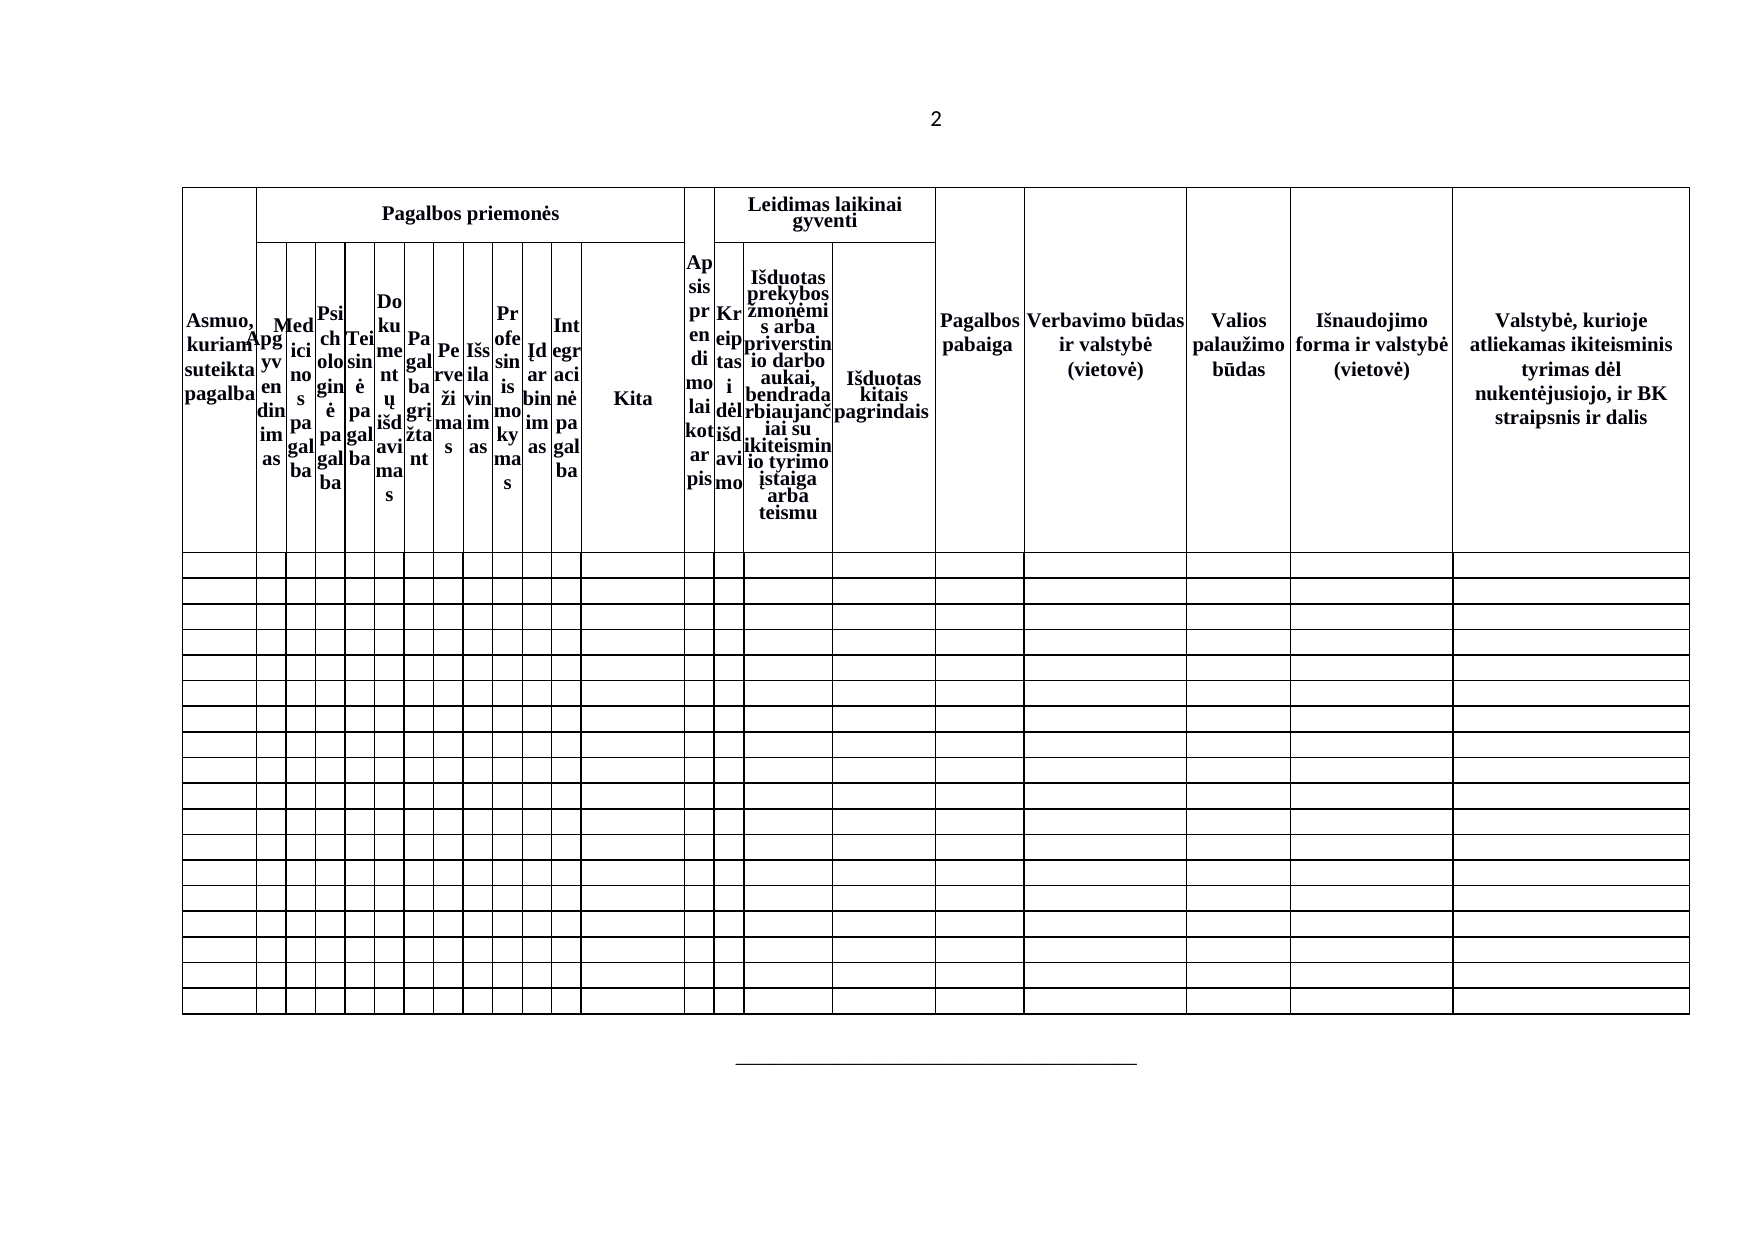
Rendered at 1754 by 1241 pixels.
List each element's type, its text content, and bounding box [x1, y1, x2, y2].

table_cell [936, 810, 1023, 833]
table_cell [833, 553, 935, 577]
table_cell [833, 912, 935, 936]
table_cell [523, 758, 551, 782]
table_cell [434, 758, 462, 782]
table_header Leidimas laikinai gyventi [715, 188, 935, 242]
table_cell [582, 938, 684, 962]
table_cell [405, 579, 433, 603]
table_cell [1187, 630, 1290, 654]
table_cell Pervežimas [434, 243, 463, 552]
table_cell [833, 886, 935, 910]
table_cell [257, 938, 285, 962]
table_cell [582, 886, 684, 910]
table_header Valstybė, kurioje atliekamas ikiteisminis tyrimas dėl nukentėjusiojo, ir BK straipsnis ir dalis [1453, 188, 1689, 552]
table_cell [183, 579, 256, 603]
table_cell [833, 938, 935, 962]
table_cell [405, 989, 433, 1013]
table_cell [405, 553, 433, 577]
table_cell [405, 810, 433, 833]
table_cell Apgyvendinimas [257, 243, 286, 552]
table_cell [1454, 861, 1689, 885]
table_cell [1025, 707, 1186, 731]
table_cell [1454, 758, 1689, 782]
table_cell [464, 861, 492, 885]
table_cell [523, 579, 551, 603]
table_cell [685, 810, 713, 833]
table_cell [1025, 733, 1186, 757]
table_cell [346, 758, 374, 782]
table_cell [1025, 835, 1186, 859]
table_cell [257, 579, 285, 603]
table_cell [183, 861, 256, 885]
table_cell [685, 681, 713, 705]
table_cell [257, 912, 285, 936]
table_cell [464, 630, 492, 654]
table_cell [715, 656, 743, 680]
table_cell [1291, 835, 1452, 859]
table_cell [183, 963, 256, 987]
table_cell [434, 656, 462, 680]
table_cell [434, 810, 462, 833]
table_cell [1291, 784, 1452, 808]
table_cell [936, 886, 1023, 910]
table_cell [375, 886, 403, 910]
table_cell [523, 835, 551, 859]
table_cell [1291, 553, 1452, 577]
table_cell [745, 810, 832, 833]
table_cell [1025, 630, 1186, 654]
table_cell [715, 605, 743, 628]
table_cell [1187, 579, 1290, 603]
table_cell [375, 605, 403, 628]
table_cell [405, 861, 433, 885]
table_cell [552, 630, 580, 654]
table_cell [1291, 861, 1452, 885]
table_cell [936, 605, 1023, 628]
table_cell [582, 963, 684, 987]
table_cell [715, 579, 743, 603]
table_cell [464, 707, 492, 731]
table_cell [582, 707, 684, 731]
table_cell [493, 861, 522, 885]
table_cell [287, 681, 315, 705]
table_cell [464, 579, 492, 603]
table_cell [685, 835, 713, 859]
table_cell [257, 681, 285, 705]
table_cell [833, 963, 935, 987]
table_cell [1187, 963, 1290, 987]
table_cell [1291, 733, 1452, 757]
table_cell [257, 656, 285, 680]
table_cell [493, 707, 522, 731]
table_cell [287, 886, 315, 910]
table_cell [405, 784, 433, 808]
table_cell [1291, 989, 1452, 1013]
table_cell [316, 963, 344, 987]
table_cell [375, 758, 403, 782]
table_cell [685, 938, 713, 962]
table_header Išnaudojimo forma ir valstybė (vietovė) [1291, 188, 1452, 552]
table_cell [464, 656, 492, 680]
table_cell [833, 784, 935, 808]
table_cell [183, 656, 256, 680]
table_cell [257, 861, 285, 885]
table_cell [552, 912, 580, 936]
table_cell [434, 553, 462, 577]
table_cell [183, 886, 256, 910]
table_cell [833, 681, 935, 705]
table_cell [183, 784, 256, 808]
table_cell [464, 758, 492, 782]
table_cell [936, 963, 1023, 987]
table_cell [257, 553, 285, 577]
table_cell [434, 784, 462, 808]
table_cell [1291, 938, 1452, 962]
table_cell [375, 681, 403, 705]
table_cell [375, 784, 403, 808]
table_cell [1025, 656, 1186, 680]
table_cell [582, 810, 684, 833]
table_cell [523, 553, 551, 577]
table_cell [685, 784, 713, 808]
table_cell [523, 989, 551, 1013]
table_cell [464, 784, 492, 808]
table_cell [1025, 553, 1186, 577]
table_cell [715, 938, 743, 962]
table_cell Dokumentų išdavimas [375, 243, 404, 552]
table_cell [936, 861, 1023, 885]
table_cell [316, 784, 344, 808]
table_cell [685, 733, 713, 757]
table_cell [316, 656, 344, 680]
table_cell [1291, 963, 1452, 987]
table_cell [1454, 553, 1689, 577]
table_cell [552, 963, 580, 987]
table_cell [745, 861, 832, 885]
table_cell [1025, 810, 1186, 833]
table_cell [183, 681, 256, 705]
table_cell [1187, 989, 1290, 1013]
table_cell [745, 681, 832, 705]
table_cell [375, 579, 403, 603]
table_cell [346, 810, 374, 833]
table_cell [745, 989, 832, 1013]
table_cell [1187, 553, 1290, 577]
table_cell [1454, 989, 1689, 1013]
table_cell [1187, 938, 1290, 962]
table_cell [316, 989, 344, 1013]
table_cell [1187, 835, 1290, 859]
table_cell [346, 835, 374, 859]
table_cell [715, 553, 743, 577]
table_cell [685, 912, 713, 936]
table_cell Pagalba grįžtant [405, 243, 433, 552]
table_cell Išduotas kitais pagrindais [833, 243, 935, 552]
table_cell [833, 758, 935, 782]
table_cell [346, 886, 374, 910]
table_cell [523, 886, 551, 910]
table_cell [582, 630, 684, 654]
table_cell [434, 835, 462, 859]
table_cell [1187, 810, 1290, 833]
table_cell [1187, 886, 1290, 910]
table_cell [1025, 579, 1186, 603]
table_cell [316, 630, 344, 654]
table_cell [346, 681, 374, 705]
table_cell [685, 579, 713, 603]
table_cell [523, 707, 551, 731]
table_cell [464, 733, 492, 757]
table_cell [552, 605, 580, 628]
table_cell [685, 861, 713, 885]
table_cell [582, 605, 684, 628]
table_cell [183, 758, 256, 782]
table_cell [936, 656, 1023, 680]
table_cell [745, 733, 832, 757]
table_cell [287, 861, 315, 885]
table_cell [936, 938, 1023, 962]
table_cell [1025, 912, 1186, 936]
table_cell [582, 835, 684, 859]
table_cell [936, 912, 1023, 936]
table_cell [552, 989, 580, 1013]
table_cell Išduotas prekybos žmonėmis arba priverstinio darbo aukai, bendradarbiaujančiai su ikiteisminio tyrimo įstaiga arba teismu [744, 243, 832, 552]
table_cell [936, 579, 1023, 603]
table_cell [715, 886, 743, 910]
table_cell [316, 835, 344, 859]
table_cell [434, 733, 462, 757]
table_cell [715, 630, 743, 654]
table_cell [405, 630, 433, 654]
table_cell [316, 938, 344, 962]
table_cell [1025, 963, 1186, 987]
table_cell [715, 707, 743, 731]
table_cell [936, 681, 1023, 705]
table_cell [715, 912, 743, 936]
table_cell [685, 605, 713, 628]
table_cell [257, 733, 285, 757]
table_cell Integracinė pagalba [552, 243, 581, 552]
table_cell [582, 784, 684, 808]
table_cell [287, 733, 315, 757]
table_cell [287, 938, 315, 962]
table_cell [316, 579, 344, 603]
table_cell [1025, 758, 1186, 782]
table_cell [316, 553, 344, 577]
table_cell [316, 886, 344, 910]
table_cell [346, 707, 374, 731]
table_cell [1025, 989, 1186, 1013]
table_cell [936, 707, 1023, 731]
table_cell [685, 630, 713, 654]
table_cell [287, 707, 315, 731]
table_cell [1454, 733, 1689, 757]
table_cell [1187, 912, 1290, 936]
table_cell [405, 605, 433, 628]
table_cell [582, 681, 684, 705]
table_cell [715, 963, 743, 987]
table_cell [287, 784, 315, 808]
table_cell [183, 912, 256, 936]
table_cell [833, 835, 935, 859]
table_cell [1291, 810, 1452, 833]
table_cell [1454, 707, 1689, 731]
table_cell [493, 553, 522, 577]
table_cell [685, 656, 713, 680]
table_cell [183, 707, 256, 731]
table_cell [434, 861, 462, 885]
table_cell [685, 553, 713, 577]
table_cell [936, 989, 1023, 1013]
table_cell [1454, 784, 1689, 808]
table_cell [493, 630, 522, 654]
table_cell [1454, 656, 1689, 680]
table_cell [346, 963, 374, 987]
table_cell [464, 989, 492, 1013]
table_cell [346, 912, 374, 936]
table_cell [287, 579, 315, 603]
table_cell Kreiptasi dėl išdavimo [715, 243, 743, 552]
table_cell [552, 733, 580, 757]
table_header Pagalbos pabaiga [936, 188, 1024, 552]
table_header Apsisprendimo laikotarpis [685, 188, 714, 552]
table_cell [183, 989, 256, 1013]
table_cell [375, 733, 403, 757]
table_cell [375, 989, 403, 1013]
table_cell [582, 733, 684, 757]
table_cell [1291, 707, 1452, 731]
table_cell [346, 989, 374, 1013]
table_cell [493, 758, 522, 782]
table_cell [316, 733, 344, 757]
table_cell [1454, 605, 1689, 628]
table_cell [745, 579, 832, 603]
table_cell [493, 579, 522, 603]
table_cell [833, 579, 935, 603]
table_cell [523, 810, 551, 833]
table_cell [715, 758, 743, 782]
table_cell [745, 886, 832, 910]
table_cell [346, 553, 374, 577]
table_cell [523, 963, 551, 987]
table_cell [1187, 681, 1290, 705]
table_cell [346, 630, 374, 654]
table_cell [183, 835, 256, 859]
table_cell [523, 656, 551, 680]
table_cell [405, 758, 433, 782]
table_cell [1454, 886, 1689, 910]
table_cell [405, 707, 433, 731]
table_cell [287, 656, 315, 680]
text ___________________________________ [177, 1041, 1695, 1067]
table_cell [1187, 707, 1290, 731]
table_cell [405, 835, 433, 859]
table_cell [685, 758, 713, 782]
table_cell [287, 758, 315, 782]
table_cell [552, 758, 580, 782]
table_cell [183, 605, 256, 628]
table_cell [1187, 605, 1290, 628]
table_cell [582, 861, 684, 885]
table_cell [1291, 912, 1452, 936]
table_cell [493, 835, 522, 859]
table_cell [346, 784, 374, 808]
table_cell [346, 861, 374, 885]
table_cell [375, 553, 403, 577]
table_cell [552, 553, 580, 577]
table_cell [1187, 656, 1290, 680]
table_cell [936, 733, 1023, 757]
table_cell [287, 912, 315, 936]
table_cell [1454, 835, 1689, 859]
table_cell [1187, 861, 1290, 885]
table_cell [582, 758, 684, 782]
table_cell [1454, 938, 1689, 962]
table_header Valios palaužimo būdas [1187, 188, 1290, 552]
table_cell [464, 886, 492, 910]
table_cell [405, 963, 433, 987]
table_cell Psichologinė pagalba [316, 243, 344, 552]
table_cell [434, 707, 462, 731]
table_cell [552, 886, 580, 910]
table_cell [316, 707, 344, 731]
table_cell [434, 630, 462, 654]
table_cell [745, 707, 832, 731]
table_cell [1454, 963, 1689, 987]
table_cell [1291, 605, 1452, 628]
table_cell [1454, 579, 1689, 603]
table_cell [493, 810, 522, 833]
table_cell [1187, 784, 1290, 808]
table_cell [936, 835, 1023, 859]
table_cell [183, 938, 256, 962]
table_cell [375, 810, 403, 833]
table_cell [405, 886, 433, 910]
table_cell [1187, 758, 1290, 782]
table_cell [493, 656, 522, 680]
table_cell [715, 989, 743, 1013]
table_cell [523, 681, 551, 705]
table_cell [833, 989, 935, 1013]
table_cell [183, 630, 256, 654]
table_cell [833, 630, 935, 654]
table_cell [715, 733, 743, 757]
table_cell [316, 810, 344, 833]
table_cell [833, 707, 935, 731]
table_cell [257, 886, 285, 910]
table_cell [1291, 758, 1452, 782]
table_cell [434, 938, 462, 962]
table_cell Įdarbinimas [523, 243, 551, 552]
table_cell [346, 938, 374, 962]
table_cell [552, 784, 580, 808]
table_cell [552, 656, 580, 680]
table_cell [434, 681, 462, 705]
table_cell [493, 912, 522, 936]
table_cell [493, 681, 522, 705]
table_cell [287, 605, 315, 628]
table_cell [936, 630, 1023, 654]
table_cell [1454, 912, 1689, 936]
table_cell [936, 553, 1023, 577]
table_cell [745, 835, 832, 859]
table_cell [1291, 886, 1452, 910]
table_cell [287, 810, 315, 833]
table_cell [464, 605, 492, 628]
table_cell [375, 835, 403, 859]
table_cell [257, 963, 285, 987]
table_cell [1025, 886, 1186, 910]
table_cell [1454, 630, 1689, 654]
table_cell [375, 707, 403, 731]
table_cell [405, 912, 433, 936]
table_cell [316, 861, 344, 885]
table_cell [464, 553, 492, 577]
table_cell [287, 989, 315, 1013]
table_cell [464, 810, 492, 833]
table_cell [257, 605, 285, 628]
table_cell [552, 861, 580, 885]
table_cell [833, 656, 935, 680]
table_cell [1025, 938, 1186, 962]
table_cell [257, 810, 285, 833]
table_cell [493, 784, 522, 808]
table_cell [434, 989, 462, 1013]
table_cell [464, 835, 492, 859]
table_cell [405, 938, 433, 962]
table_cell [316, 605, 344, 628]
table_cell [493, 963, 522, 987]
table_cell [1291, 681, 1452, 705]
table_cell [464, 938, 492, 962]
table_cell [316, 758, 344, 782]
table_cell [493, 605, 522, 628]
table_cell [936, 784, 1023, 808]
table_cell [582, 656, 684, 680]
table_cell [287, 630, 315, 654]
table_cell [434, 605, 462, 628]
table_cell [375, 938, 403, 962]
table_header Asmuo, kuriam suteikta pagalba [183, 188, 256, 552]
table_cell [582, 553, 684, 577]
table_cell [375, 656, 403, 680]
table_cell [552, 938, 580, 962]
table_cell [434, 886, 462, 910]
table_cell [715, 681, 743, 705]
table_cell [257, 989, 285, 1013]
table_cell [552, 681, 580, 705]
table_cell [493, 733, 522, 757]
table_cell [685, 886, 713, 910]
table_cell [745, 784, 832, 808]
table_cell [745, 553, 832, 577]
table_cell [375, 861, 403, 885]
table_cell [1025, 861, 1186, 885]
table_cell Teisinė pagalba [346, 243, 374, 552]
table_cell [1454, 681, 1689, 705]
table_cell [375, 630, 403, 654]
table_cell [346, 733, 374, 757]
table_cell [523, 605, 551, 628]
table_cell [1025, 681, 1186, 705]
table_cell [582, 912, 684, 936]
table_cell Profesinis mokymas [493, 243, 522, 552]
table_cell Medicinos pagalba [287, 243, 315, 552]
table_cell [434, 963, 462, 987]
table_cell [287, 963, 315, 987]
table_cell [582, 579, 684, 603]
table_cell [346, 656, 374, 680]
table_cell [1025, 605, 1186, 628]
table_cell [745, 912, 832, 936]
table_cell [552, 579, 580, 603]
table_cell [745, 630, 832, 654]
table_cell [745, 758, 832, 782]
table_cell [287, 553, 315, 577]
table_cell [1291, 656, 1452, 680]
table_cell [257, 630, 285, 654]
table_cell [715, 835, 743, 859]
table_cell [316, 912, 344, 936]
table_cell [375, 912, 403, 936]
table_cell [745, 656, 832, 680]
table_cell [405, 733, 433, 757]
table_cell Išsilavinimas [464, 243, 492, 552]
table_cell [434, 912, 462, 936]
table_cell [257, 835, 285, 859]
table_cell [316, 681, 344, 705]
table_cell [405, 681, 433, 705]
table_cell [745, 605, 832, 628]
table_cell [257, 758, 285, 782]
table_cell [523, 861, 551, 885]
table_cell [715, 810, 743, 833]
table_cell [523, 912, 551, 936]
table_cell [745, 938, 832, 962]
table_cell [1291, 630, 1452, 654]
table_cell [493, 989, 522, 1013]
table_cell [523, 938, 551, 962]
table_cell [464, 681, 492, 705]
table_cell [405, 656, 433, 680]
table_cell [715, 784, 743, 808]
table_cell [464, 963, 492, 987]
table_cell [257, 707, 285, 731]
table_cell [685, 707, 713, 731]
table_cell Kita [582, 243, 684, 552]
table_cell [464, 912, 492, 936]
table_cell [257, 784, 285, 808]
table_cell [552, 707, 580, 731]
table_cell [715, 861, 743, 885]
table_header Pagalbos priemonės [257, 188, 684, 242]
table_cell [1291, 579, 1452, 603]
table_cell [833, 605, 935, 628]
table_cell [745, 963, 832, 987]
table_cell [833, 810, 935, 833]
table_cell [1454, 810, 1689, 833]
table_cell [1025, 784, 1186, 808]
table_cell [552, 835, 580, 859]
table_cell [493, 938, 522, 962]
table_cell [523, 733, 551, 757]
table_cell [833, 861, 935, 885]
table_cell [346, 579, 374, 603]
table_cell [523, 784, 551, 808]
table_cell [685, 963, 713, 987]
table_cell [523, 630, 551, 654]
table_cell [346, 605, 374, 628]
table_cell [685, 989, 713, 1013]
table_cell [936, 758, 1023, 782]
table_cell [375, 963, 403, 987]
table_cell [552, 810, 580, 833]
table_cell [493, 886, 522, 910]
table_cell [1187, 733, 1290, 757]
table_cell [183, 733, 256, 757]
table_cell [833, 733, 935, 757]
table_cell [183, 810, 256, 833]
table_cell [287, 835, 315, 859]
table_cell [183, 553, 256, 577]
table_cell [582, 989, 684, 1013]
table_cell [434, 579, 462, 603]
table_header Verbavimo būdas ir valstybė (vietovė) [1025, 188, 1186, 552]
